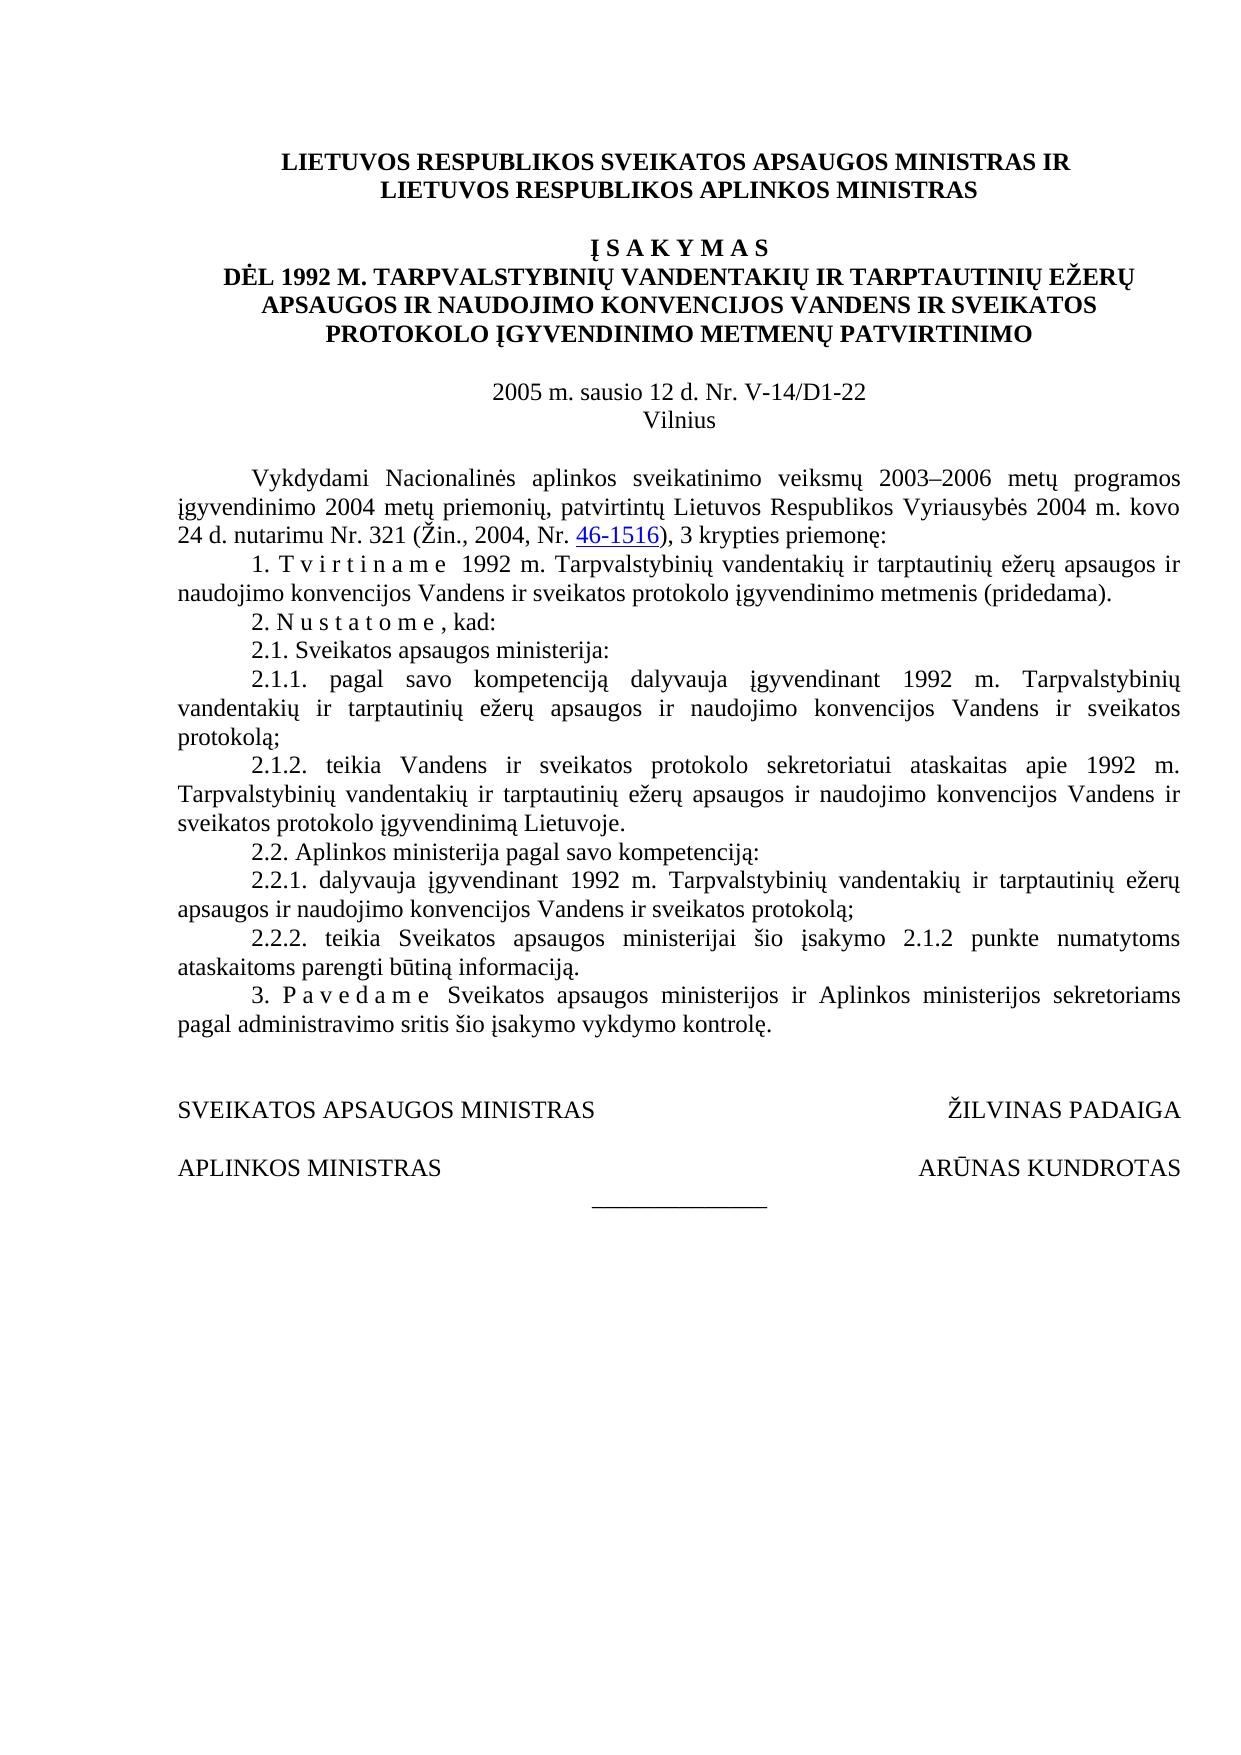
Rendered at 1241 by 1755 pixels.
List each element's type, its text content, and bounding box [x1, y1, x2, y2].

text SVEIKATOS APSAUGOS MINISTRAS ŽILVINAS PADAIGA [177, 1096, 1181, 1124]
text LIETUVOS RESPUBLIKOS APLINKOS MINISTRAS [177, 176, 1181, 204]
text 3. Pavedame Sveikatos apsaugos ministerijos ir Aplinkos ministerijos sekretoriams pagal administravimo sritis šio įsakymo vykdymo kontrolę. [177, 981, 1181, 1038]
text DĖL 1992 M. TARPVALSTYBINIŲ VANDENTAKIŲ IR TARPTAUTINIŲ EŽERŲ APSAUGOS IR NAUDOJIMO KONVENCIJOS VANDENS IR SVEIKATOS PROTOKOLO ĮGYVENDINIMO METMENŲ PATVIRTINIMO [177, 262, 1181, 348]
text 2.2.1. dalyvauja įgyvendinant 1992 m. Tarpvalstybinių vandentakių ir tarptautinių ežerų apsaugos ir naudojimo konvencijos Vandens ir sveikatos protokolą; [177, 866, 1181, 923]
text 2.2. Aplinkos ministerija pagal savo kompetenciją: [177, 837, 1181, 866]
text 2.2.2. teikia Sveikatos apsaugos ministerijai šio įsakymo 2.1.2 punkte numatytoms ataskaitoms parengti būtiną informaciją. [177, 923, 1181, 981]
text 2.1.1. pagal savo kompetenciją dalyvauja įgyvendinant 1992 m. Tarpvalstybinių vandentakių ir tarptautinių ežerų apsaugos ir naudojimo konvencijos Vandens ir sveikatos protokolą; [177, 664, 1181, 751]
text LIETUVOS RESPUBLIKOS SVEIKATOS APSAUGOS MINISTRAS IR [177, 147, 1181, 176]
text ______________ [177, 1182, 1181, 1211]
text 2. Nustatome, kad: [177, 607, 1181, 636]
text 1. Tvirtiname 1992 m. Tarpvalstybinių vandentakių ir tarptautinių ežerų apsaugos ir naudojimo konvencijos Vandens ir sveikatos protokolo įgyvendinimo metmenis (pridedama). [177, 549, 1181, 607]
text 2.1. Sveikatos apsaugos ministerija: [177, 636, 1181, 664]
text Vilnius [177, 406, 1181, 434]
text 2.1.2. teikia Vandens ir sveikatos protokolo sekretoriatui ataskaitas apie 1992 m. Tarpvalstybinių vandentakių ir tarptautinių ežerų apsaugos ir naudojimo konvencijos Vandens ir sveikatos protokolo įgyvendinimą Lietuvoje. [177, 751, 1181, 837]
text APLINKOS MINISTRAS ARŪNAS KUNDROTAS [177, 1153, 1181, 1182]
text Į S A K Y M A S [177, 233, 1181, 262]
text Vykdydami Nacionalinės aplinkos sveikatinimo veiksmų 2003–2006 metų programos įgyvendinimo 2004 metų priemonių, patvirtintų Lietuvos Respublikos Vyriausybės 2004 m. kovo 24 d. nutarimu Nr. 321 (Žin., 2004, Nr. 46-1516), 3 krypties priemonę: [177, 463, 1181, 549]
text 2005 m. sausio 12 d. Nr. V-14/D1-22 [177, 377, 1181, 406]
